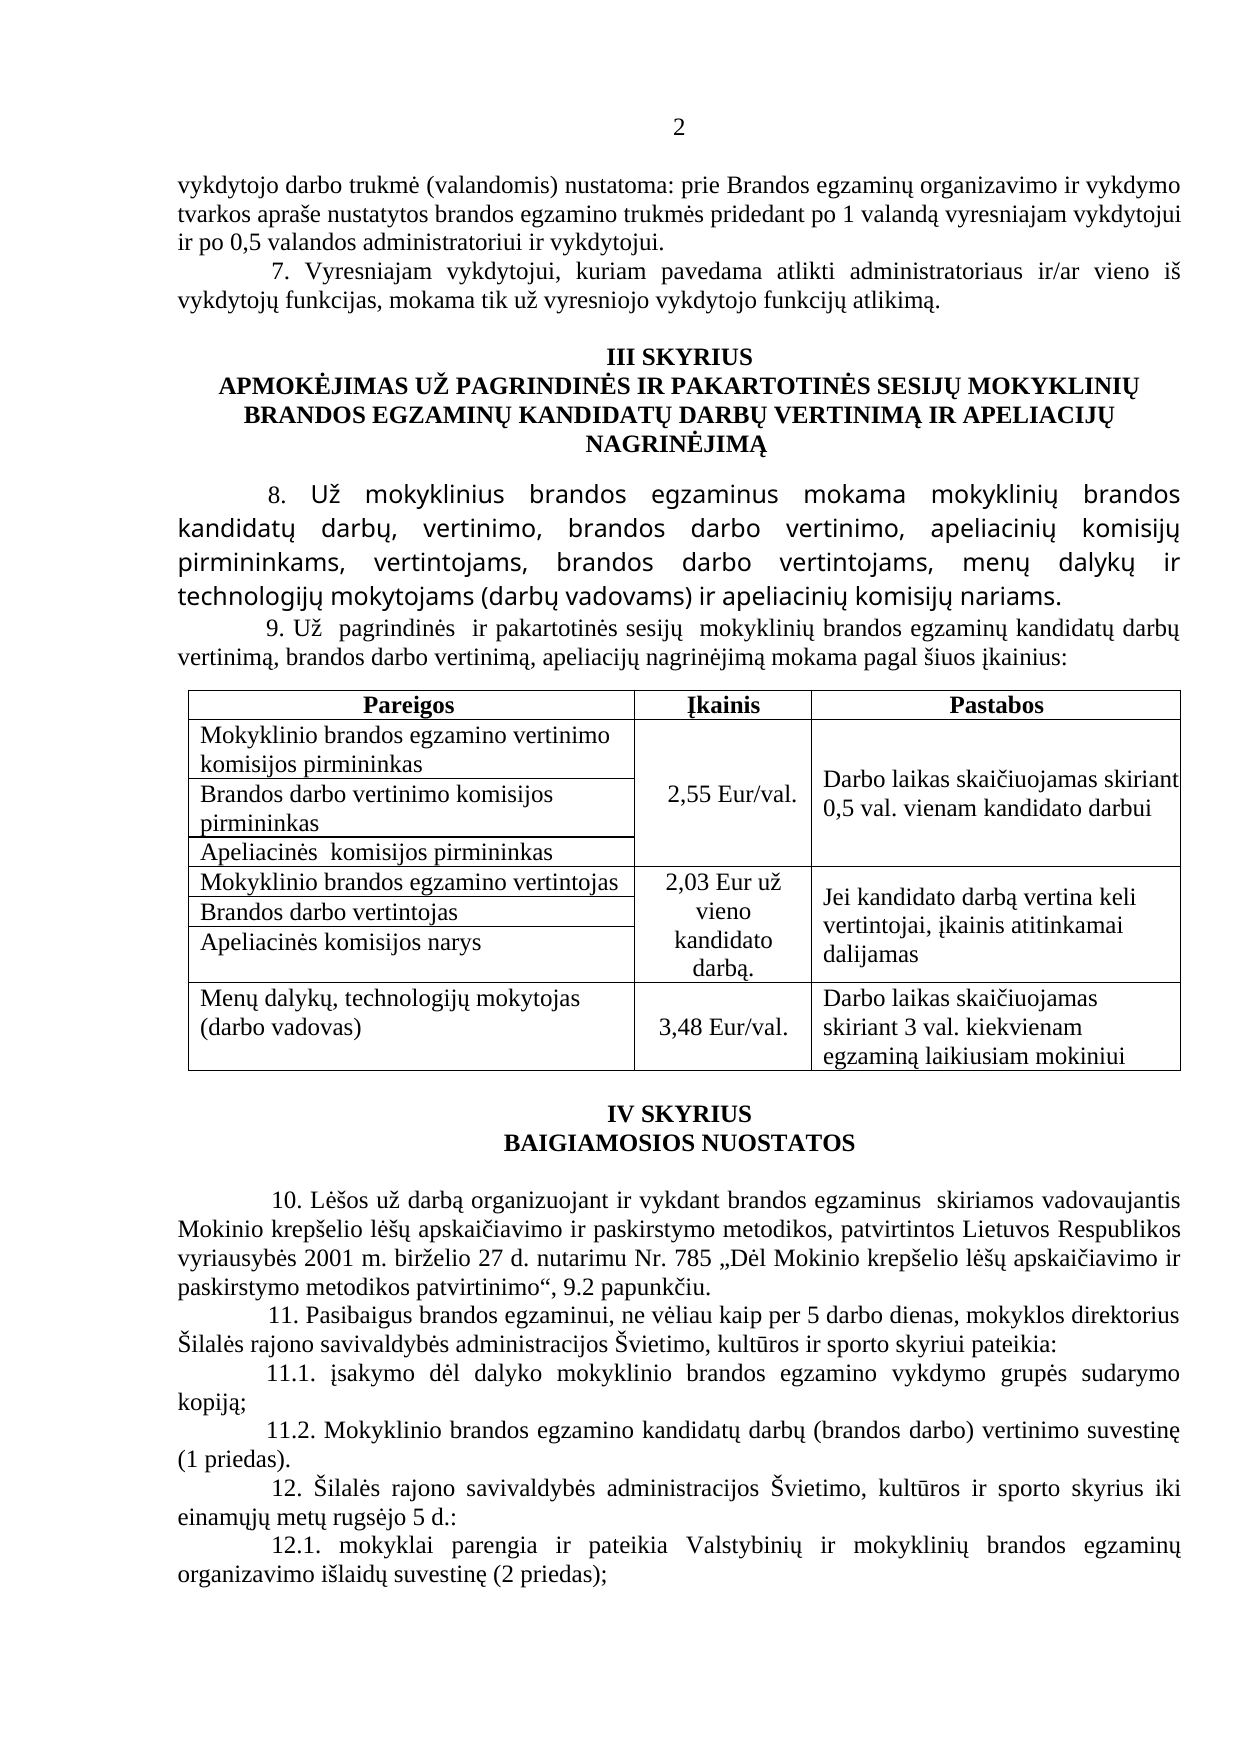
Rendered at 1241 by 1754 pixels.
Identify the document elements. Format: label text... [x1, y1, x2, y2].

table_cell Darbo laikas skaičiuojamas skiriant 3 val. kiekvienam egzaminą laikiusiam mokiniui [812, 983, 1180, 1069]
table_header Pastabos [812, 691, 1180, 719]
text III SKYRIUS [177, 342, 1182, 371]
text 8. Už mokyklinius brandos egzaminus mokama mokyklinių brandos kandidatų darbų, vertinimo, brandos darbo vertinimo, apeliacinių komisijų pirmininkams, vertintojams, brandos darbo vertintojams, menų dalykų ir technologijų mokytojams (darbų vadovams) ir apeliacinių komisijų nariams. [177, 477, 1181, 613]
text 11.2. Mokyklinio brandos egzamino kandidatų darbų (brandos darbo) vertinimo suvestinę (1 priedas). [177, 1416, 1181, 1473]
table_cell Darbo laikas skaičiuojamas skiriant 0,5 val. vienam kandidato darbui [812, 720, 1180, 866]
table_cell Apeliacinės komisijos narys [189, 927, 634, 982]
text 11. Pasibaigus brandos egzaminui, ne vėliau kaip per 5 darbo dienas, mokyklos direktorius Šilalės rajono savivaldybės administracijos Švietimo, kultūros ir sporto skyriui pateikia: [177, 1301, 1181, 1358]
text 9. Už pagrindinės ir pakartotinės sesijų mokyklinių brandos egzaminų kandidatų darbų vertinimą, brandos darbo vertinimą, apeliacijų nagrinėjimą mokama pagal šiuos įkainius: [177, 613, 1181, 670]
text 12.1. mokyklai parengia ir pateikia Valstybinių ir mokyklinių brandos egzaminų organizavimo išlaidų suvestinę (2 priedas); [177, 1531, 1182, 1588]
table_cell Brandos darbo vertinimo komisijos pirmininkas [189, 779, 634, 836]
text BAIGIAMOSIOS NUOSTATOS [177, 1128, 1182, 1157]
text 12. Šilalės rajono savivaldybės administracijos Švietimo, kultūros ir sporto skyrius iki einamųjų metų rugsėjo 5 d.: [177, 1473, 1182, 1531]
table_cell Jei kandidato darbą vertina keli vertintojai, įkainis atitinkamai dalijamas [812, 867, 1180, 982]
text 10. Lėšos už darbą organizuojant ir vykdant brandos egzaminus skiriamos vadovaujantis Mokinio krepšelio lėšų apskaičiavimo ir paskirstymo metodikos, patvirtintos Lietuvos Respublikos vyriausybės 2001 m. birželio 27 d. nutarimu Nr. 785 „Dėl Mokinio krepšelio lėšų apskaičiavimo ir paskirstymo metodikos patvirtinimo“, 9.2 papunkčiu. [177, 1186, 1182, 1301]
text 7. Vyresniajam vykdytojui, kuriam pavedama atlikti administratoriaus ir/ar vieno iš vykdytojų funkcijas, mokama tik už vyresniojo vykdytojo funkcijų atlikimą. [177, 256, 1182, 314]
table_header Pareigos [189, 691, 634, 719]
text APMOKĖJIMAS UŽ PAGRINDINĖS IR PAKARTOTINĖS SESIJŲ MOKYKLINIŲ BRANDOS EGZAMINŲ KANDIDATŲ DARBŲ VERTINIMĄ IR APELIACIJŲ NAGRINĖJIMĄ [177, 371, 1182, 457]
table_cell Brandos darbo vertintojas [189, 897, 634, 926]
table_cell 3,48 Eur/val. [635, 983, 811, 1069]
table_cell Menų dalykų, technologijų mokytojas (darbo vadovas) [189, 983, 634, 1069]
table_cell 2,55 Eur/val. [635, 720, 811, 866]
text IV SKYRIUS [177, 1099, 1182, 1128]
table_cell 2,03 Eur už vieno kandidato darbą. [635, 867, 811, 982]
table_cell Mokyklinio brandos egzamino vertintojas [189, 867, 634, 896]
text vykdytojo darbo trukmė (valandomis) nustatoma: prie Brandos egzaminų organizavimo ir vykdymo tvarkos apraše nustatytos brandos egzamino trukmės pridedant po 1 valandą vyresniajam vykdytojui ir po 0,5 valandos administratoriui ir vykdytojui. [177, 170, 1182, 256]
table_cell Apeliacinės komisijos pirmininkas [189, 838, 634, 866]
table_cell Mokyklinio brandos egzamino vertinimo komisijos pirmininkas [189, 720, 634, 778]
text 11.1. įsakymo dėl dalyko mokyklinio brandos egzamino vykdymo grupės sudarymo kopiją; [177, 1358, 1181, 1416]
table_header Įkainis [635, 691, 811, 719]
